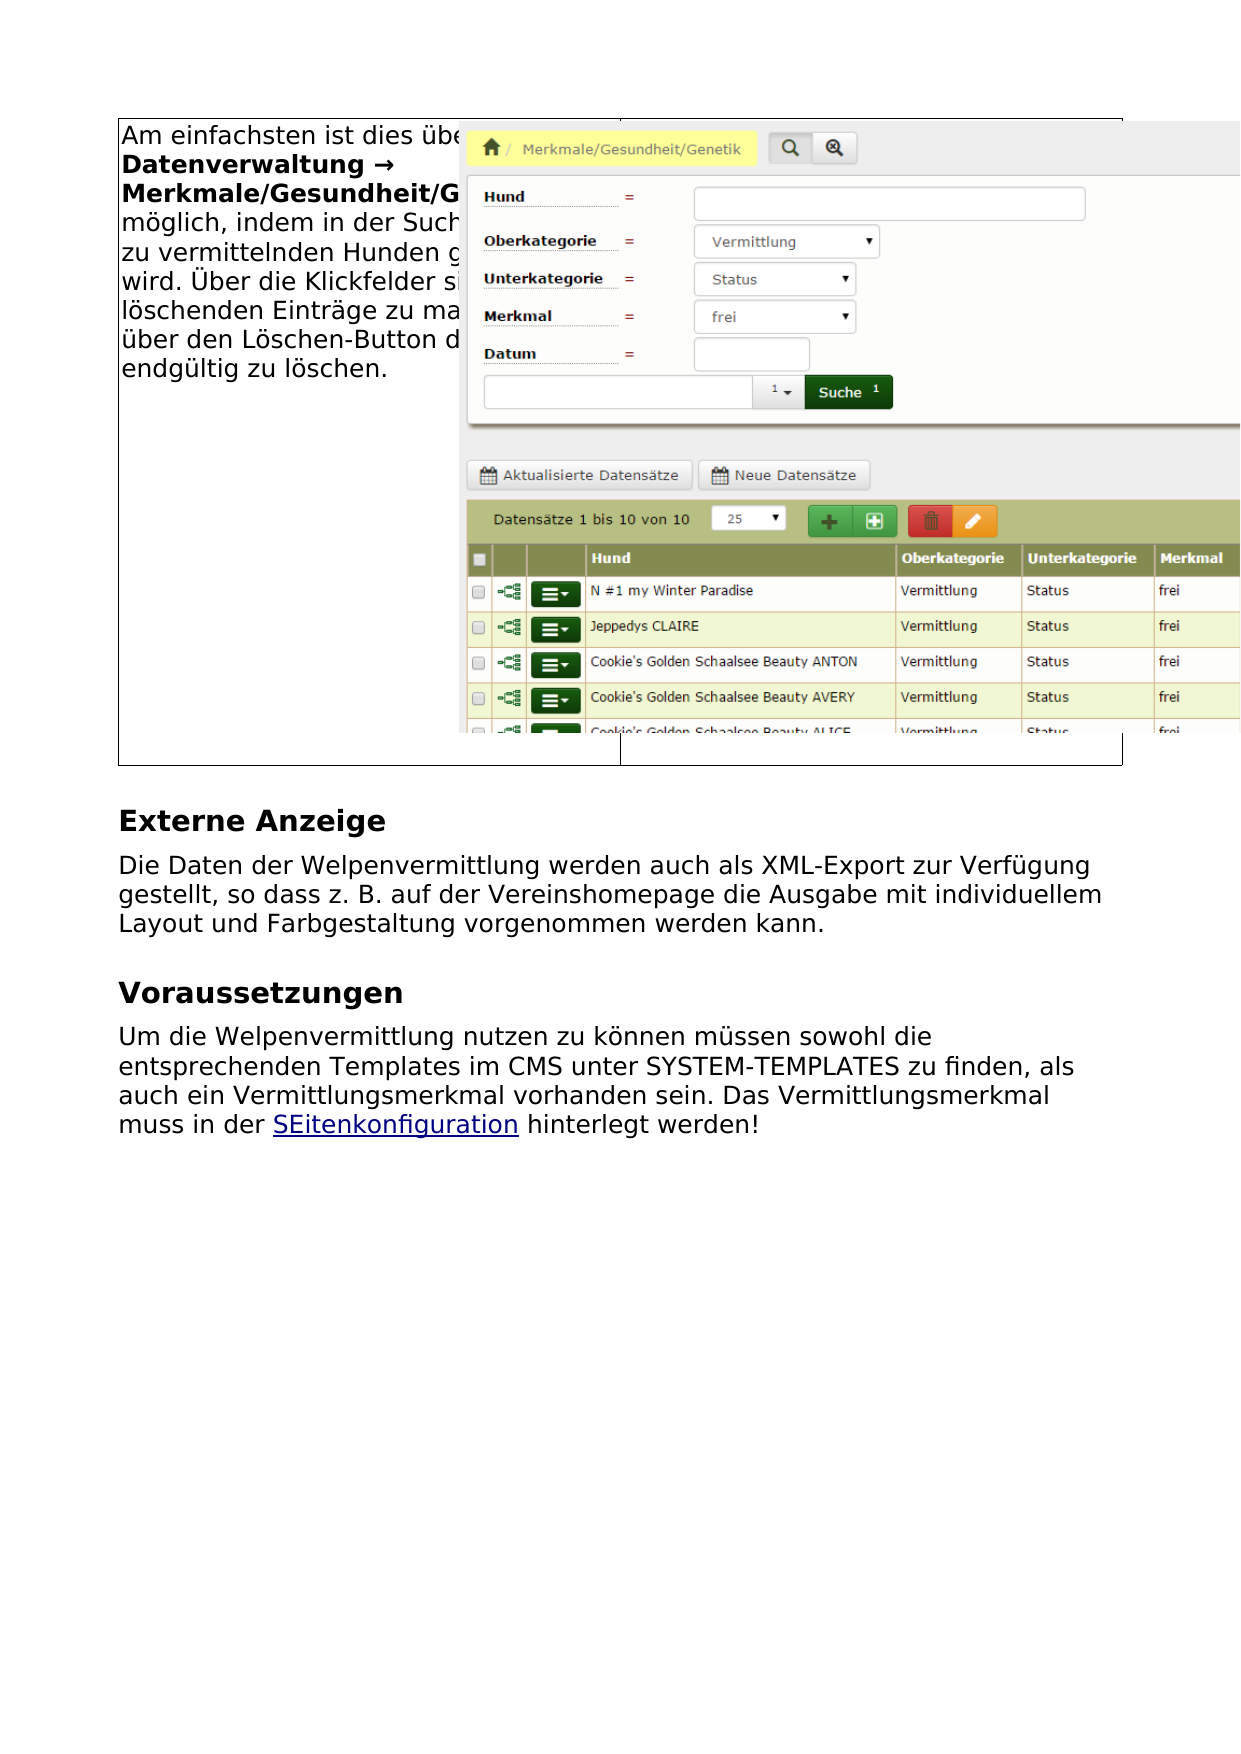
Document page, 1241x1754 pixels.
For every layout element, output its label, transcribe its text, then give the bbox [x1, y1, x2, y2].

table_header Am einfachsten ist dies über Datenverwaltung → Merkmale/Gesundheit/Genetik möglich, indem in der Suche nach den zu vermittelnden Hunden gesucht wird. Über die Klickfelder sind die zu löschenden Einträge zu markieren und über den Löschen-Button dann endgültig zu löschen. [119, 119, 620, 765]
table_header [621, 733, 1122, 765]
subtitle Voraussetzungen [118, 976, 1122, 1010]
text Die Daten der Welpenvermittlung werden auch als XML-Export zur Verfügung gestellt, so dass z. B. auf der Vereinshomepage die Ausgabe mit individuellem Layout und Farbgestaltung vorgenommen werden kann. [118, 851, 1122, 938]
text Um die Welpenvermittlung nutzen zu können müssen sowohl die entsprechenden Templates im CMS unter SYSTEM-TEMPLATES zu finden, als auch ein Vermittlungsmerkmal vorhanden sein. Das Vermittlungsmerkmal muss in der SEitenkonfiguration hinterlegt werden! [118, 1022, 1122, 1139]
picture [458, 121, 1241, 733]
subtitle Externe Anzeige [118, 804, 1122, 838]
